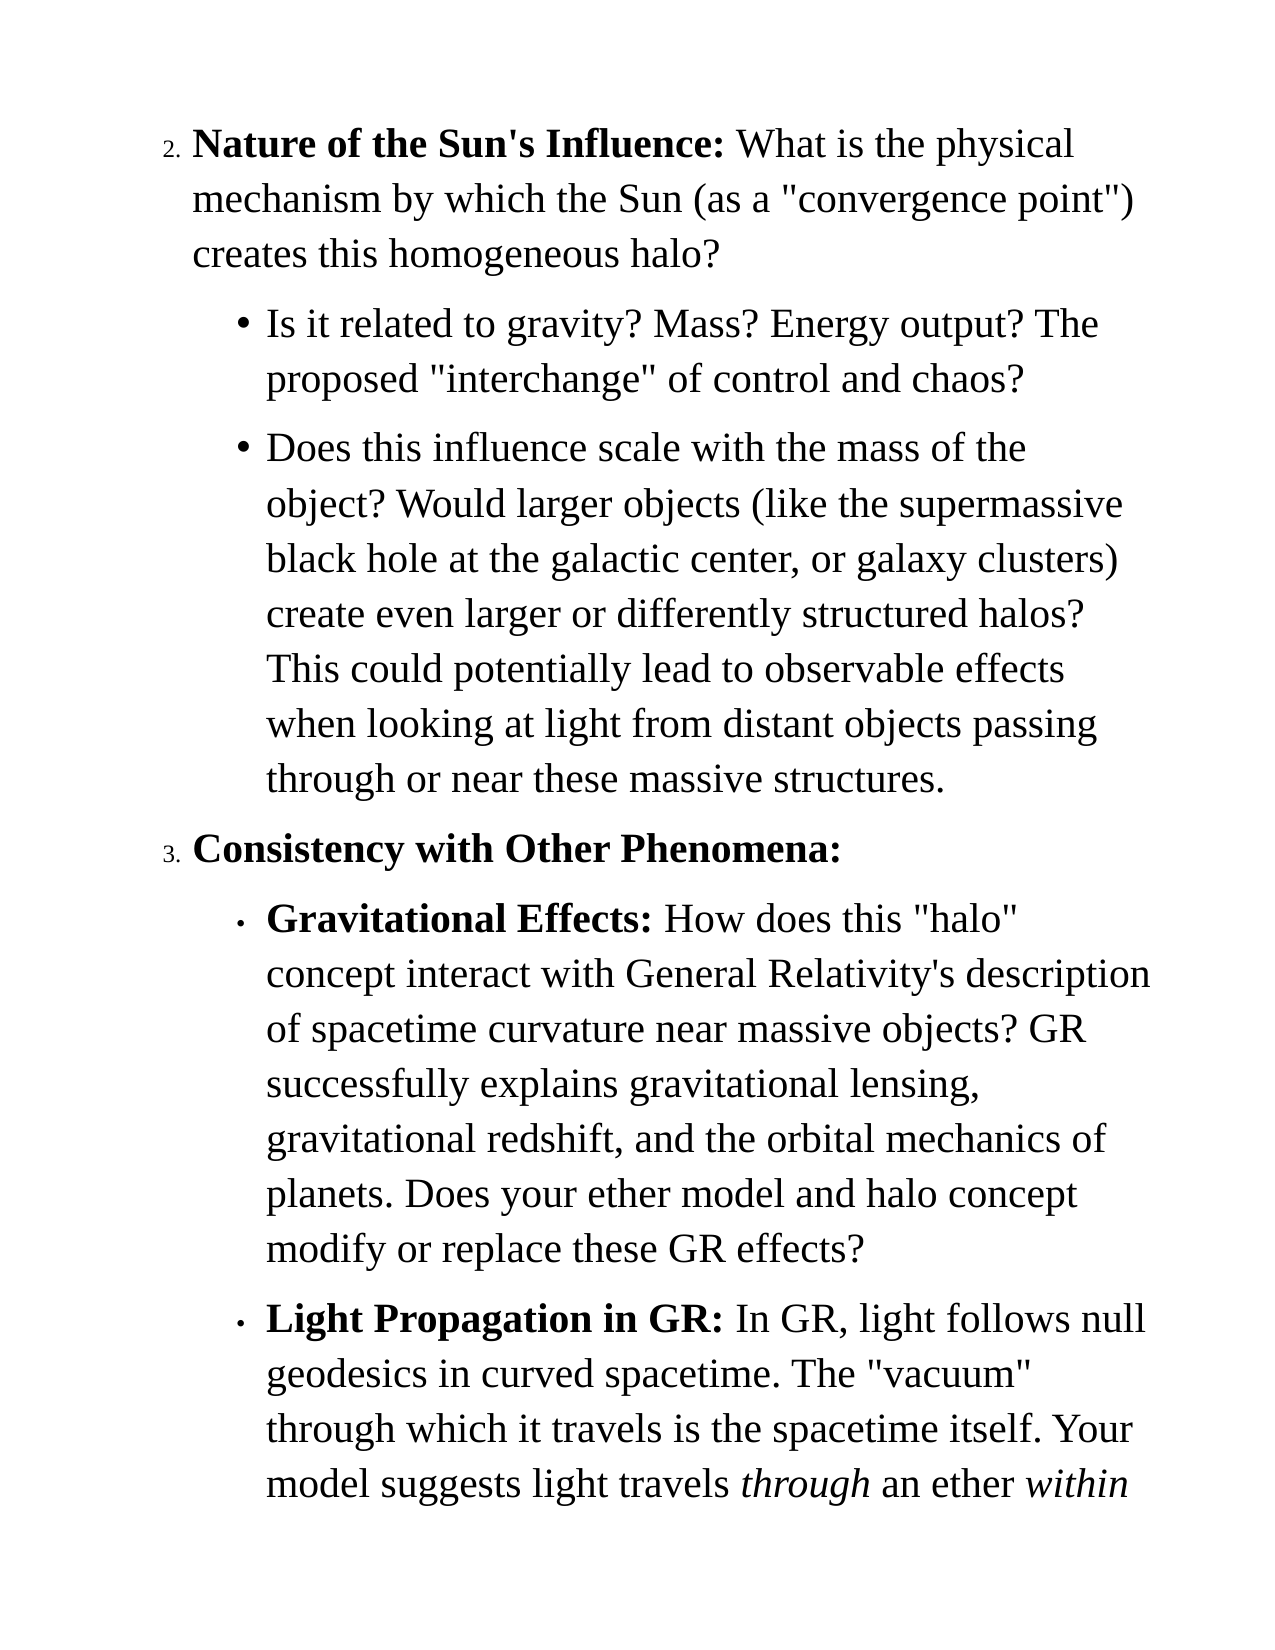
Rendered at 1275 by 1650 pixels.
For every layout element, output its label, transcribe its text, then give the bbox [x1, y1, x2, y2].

list Gravitational Effects: How does this "halo" concept interact with General Relativity's description of spacetime curvature near massive objects? GR successfully explains gravitational lensing, gravitational redshift, and the orbital mechanics of planets. Does your ether model and halo concept modify or replace these GR effects? [236, 893, 1157, 1272]
list Is it related to gravity? Mass? Energy output? The proposed "interchange" of control and chaos? [236, 298, 1157, 401]
list Light Propagation in GR: In GR, light follows null geodesics in curved spacetime. The "vacuum" through which it travels is the spacetime itself. Your model suggests light travels through an ether within [236, 1293, 1157, 1507]
list Consistency with Other Phenomena: [162, 823, 1157, 871]
list Does this influence scale with the mass of the object? Would larger objects (like the supermassive black hole at the galactic center, or galaxy clusters) create even larger or differently structured halos? This could potentially lead to observable effects when looking at light from distant objects passing through or near these massive structures. [236, 423, 1157, 802]
list Nature of the Sun's Influence: What is the physical mechanism by which the Sun (as a "convergence point") creates this homogeneous halo? [162, 118, 1157, 276]
